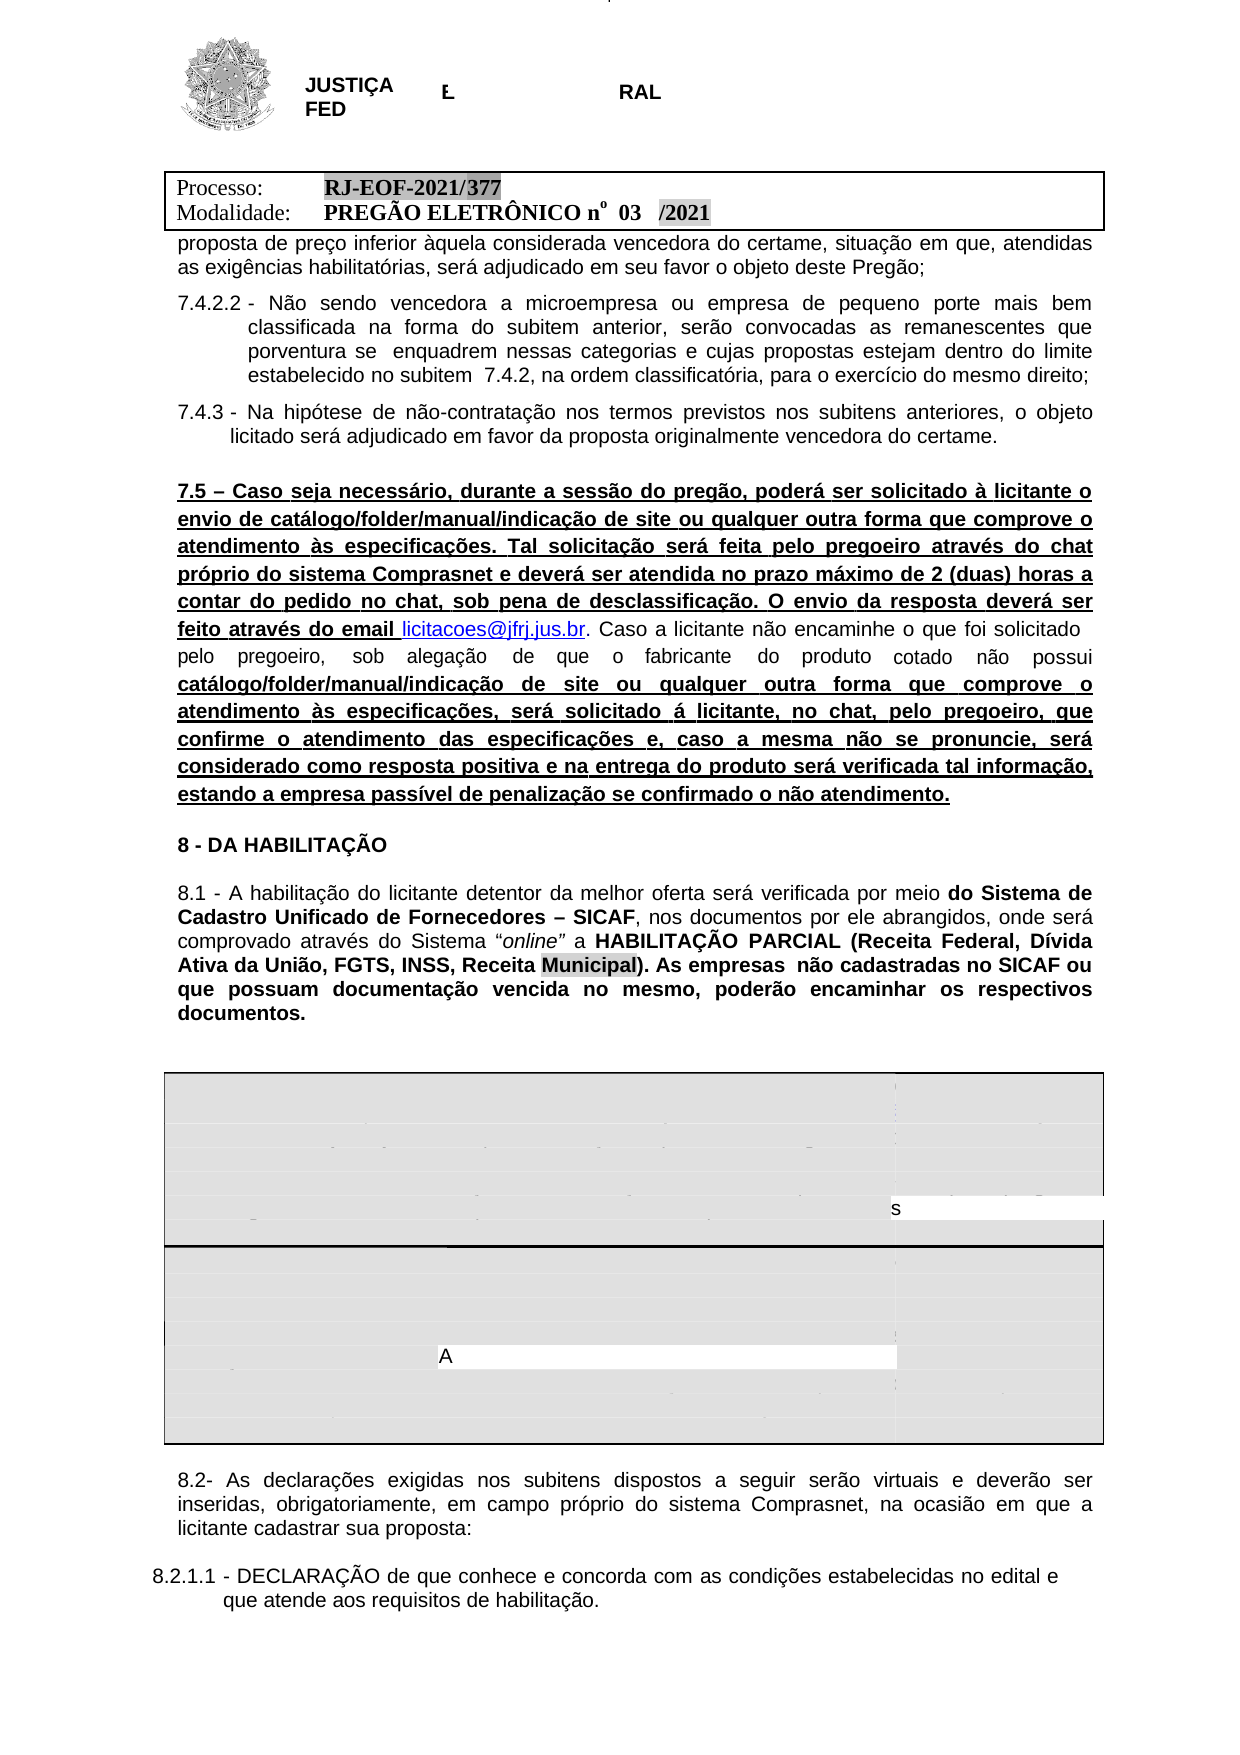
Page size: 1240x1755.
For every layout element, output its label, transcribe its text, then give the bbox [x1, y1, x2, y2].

list - Não sendo vencedora a microempresa ou empresa de pequeno porte mais bem classificada na forma do subitem anterior, serão convocadas as remanescentes que porventura se enquadrem nessas categorias e cujas propostas estejam dentro do limite estabelecido no subitem 7.4.2, na ordem classificatória, para o exercício do mesmo direito; [177, 291, 1093, 387]
text s [891, 1196, 1104, 1220]
text JUSTIÇA FED [305, 46, 608, 139]
text A [438, 1345, 897, 1369]
list - Na hipótese de não-contratação nos termos previstos nos subitens anteriores, o objeto licitado será adjudicado em favor da proposta originalmente vencedora do certame. [177, 399, 1093, 447]
text contar do pedido no chat, sob pena de desclassificação. O envio da resposta deverá ser [177, 585, 1093, 610]
text confirme o atendimento das especificações e, caso a mesma não se pronuncie, será considerado como resposta positiva e na entrega do produto será verificada tal informação, [177, 723, 1093, 775]
table_cell Modalidade: PREGÃO ELETRÔNICO no 03 /2021 [166, 200, 1103, 229]
text catálogo/folder/manual/indicação de site ou qualquer outra forma que comprove o [177, 672, 1093, 693]
text RAL [608, 80, 1117, 104]
text cotado não possui [893, 645, 1117, 669]
list - DECLARAÇÃO de que conhece e concorda com as condições estabelecidas no edital e que atende aos requisitos de habilitação. [152, 1564, 1093, 1612]
text 8.2- As declarações exigidas nos subitens dispostos a seguir serão virtuais e deverão ser inseridas, obrigatoriamente, em campo próprio do sistema Comprasnet, na ocasião em que a licitante cadastrar sua proposta: [177, 1468, 1093, 1540]
text estando a empresa passível de penalização se confirmado o não atendimento. [177, 778, 1093, 806]
table_header RJ-EOF-2021/ [324, 173, 467, 200]
text atendimento às especificações, será solicitado á licitante, no chat, pelo pregoeiro, que [177, 695, 1093, 720]
table_header [501, 173, 1103, 200]
text feito através do email licitacoes@jfrj.jus.br. Caso a licitante não encaminhe o que foi solicitado [177, 612, 1093, 641]
table_header 377 [467, 173, 501, 200]
text 7.5 – Caso seja necessário, durante a sessão do pregão, poderá ser solicitado à licitante o envio de catálogo/folder/manual/indicação de site ou qualquer outra forma que comprove o [177, 479, 1093, 528]
text pelo pregoeiro, sob alegação de que o fabricante do produto [177, 644, 872, 668]
text E [441, 80, 608, 104]
text próprio do sistema Comprasnet e deverá ser atendida no prazo máximo de 2 (duas) horas a [177, 557, 1093, 583]
text proposta de preço inferior àquela considerada vencedora do certame, situação em que, atendidas as exigências habilitatórias, será adjudicado em seu favor o objeto deste Pregão; [177, 231, 1093, 279]
table_header Processo: [166, 173, 324, 200]
text atendimento às especificações. Tal solicitação será feita pelo pregoeiro através do chat [177, 530, 1093, 555]
text 8 - DA HABILITAÇÃO [177, 833, 1117, 857]
text 8.1 - A habilitação do licitante detentor da melhor oferta será verificada por meio do Sistema de Cadastro Unificado de Fornecedores – SICAF, nos documentos por ele abrangidos, onde será comprovado através do Sistema “online” a HABILITAÇÃO PARCIAL (Receita Federal, Dívida Ativa da União, FGTS, INSS, Receita Municipal). As empresas não cadastradas no SICAF ou que possuam documentação vencida no mesmo, poderão encaminhar os respectivos documentos. [177, 881, 1093, 1025]
